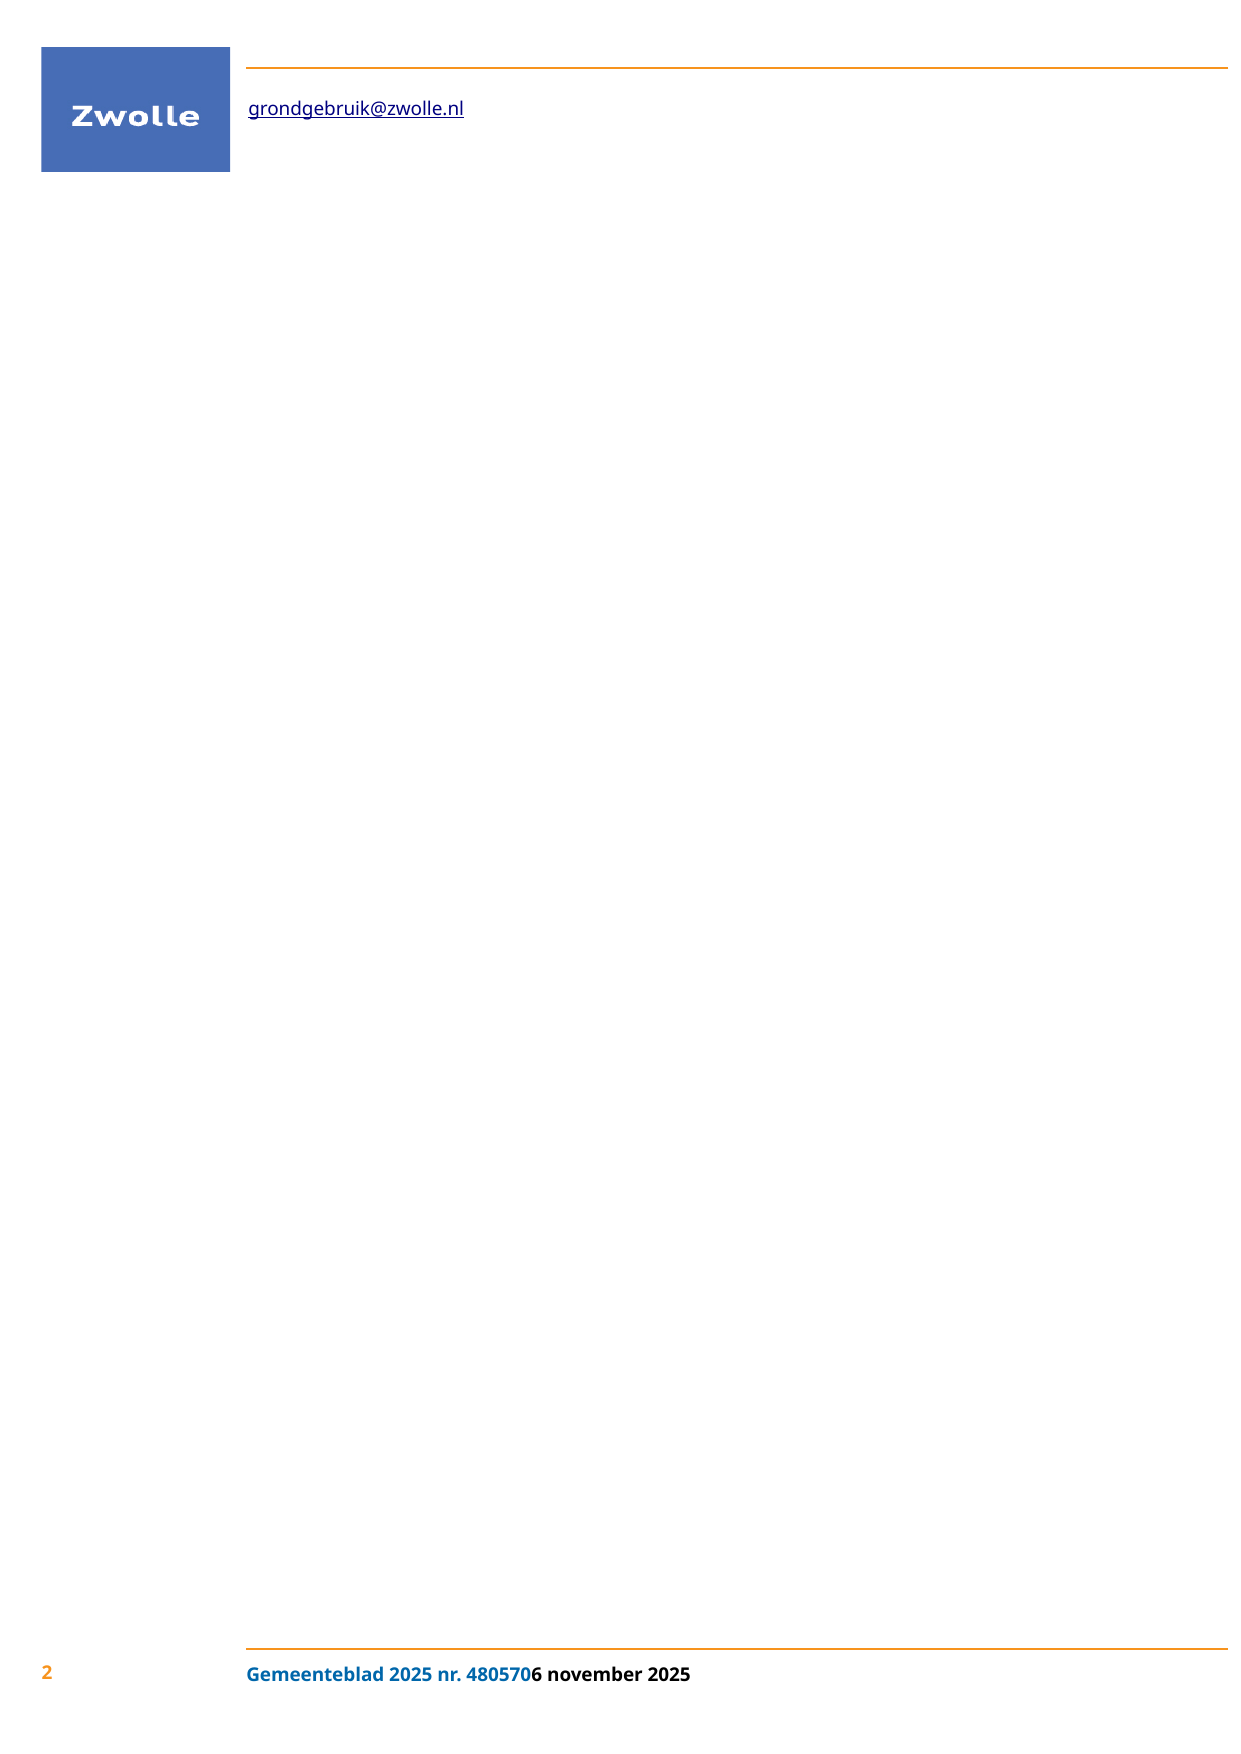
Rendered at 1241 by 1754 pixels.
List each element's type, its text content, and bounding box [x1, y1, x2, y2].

text grondgebruik@zwolle.nl [248, 95, 1152, 121]
picture [41, 47, 231, 172]
